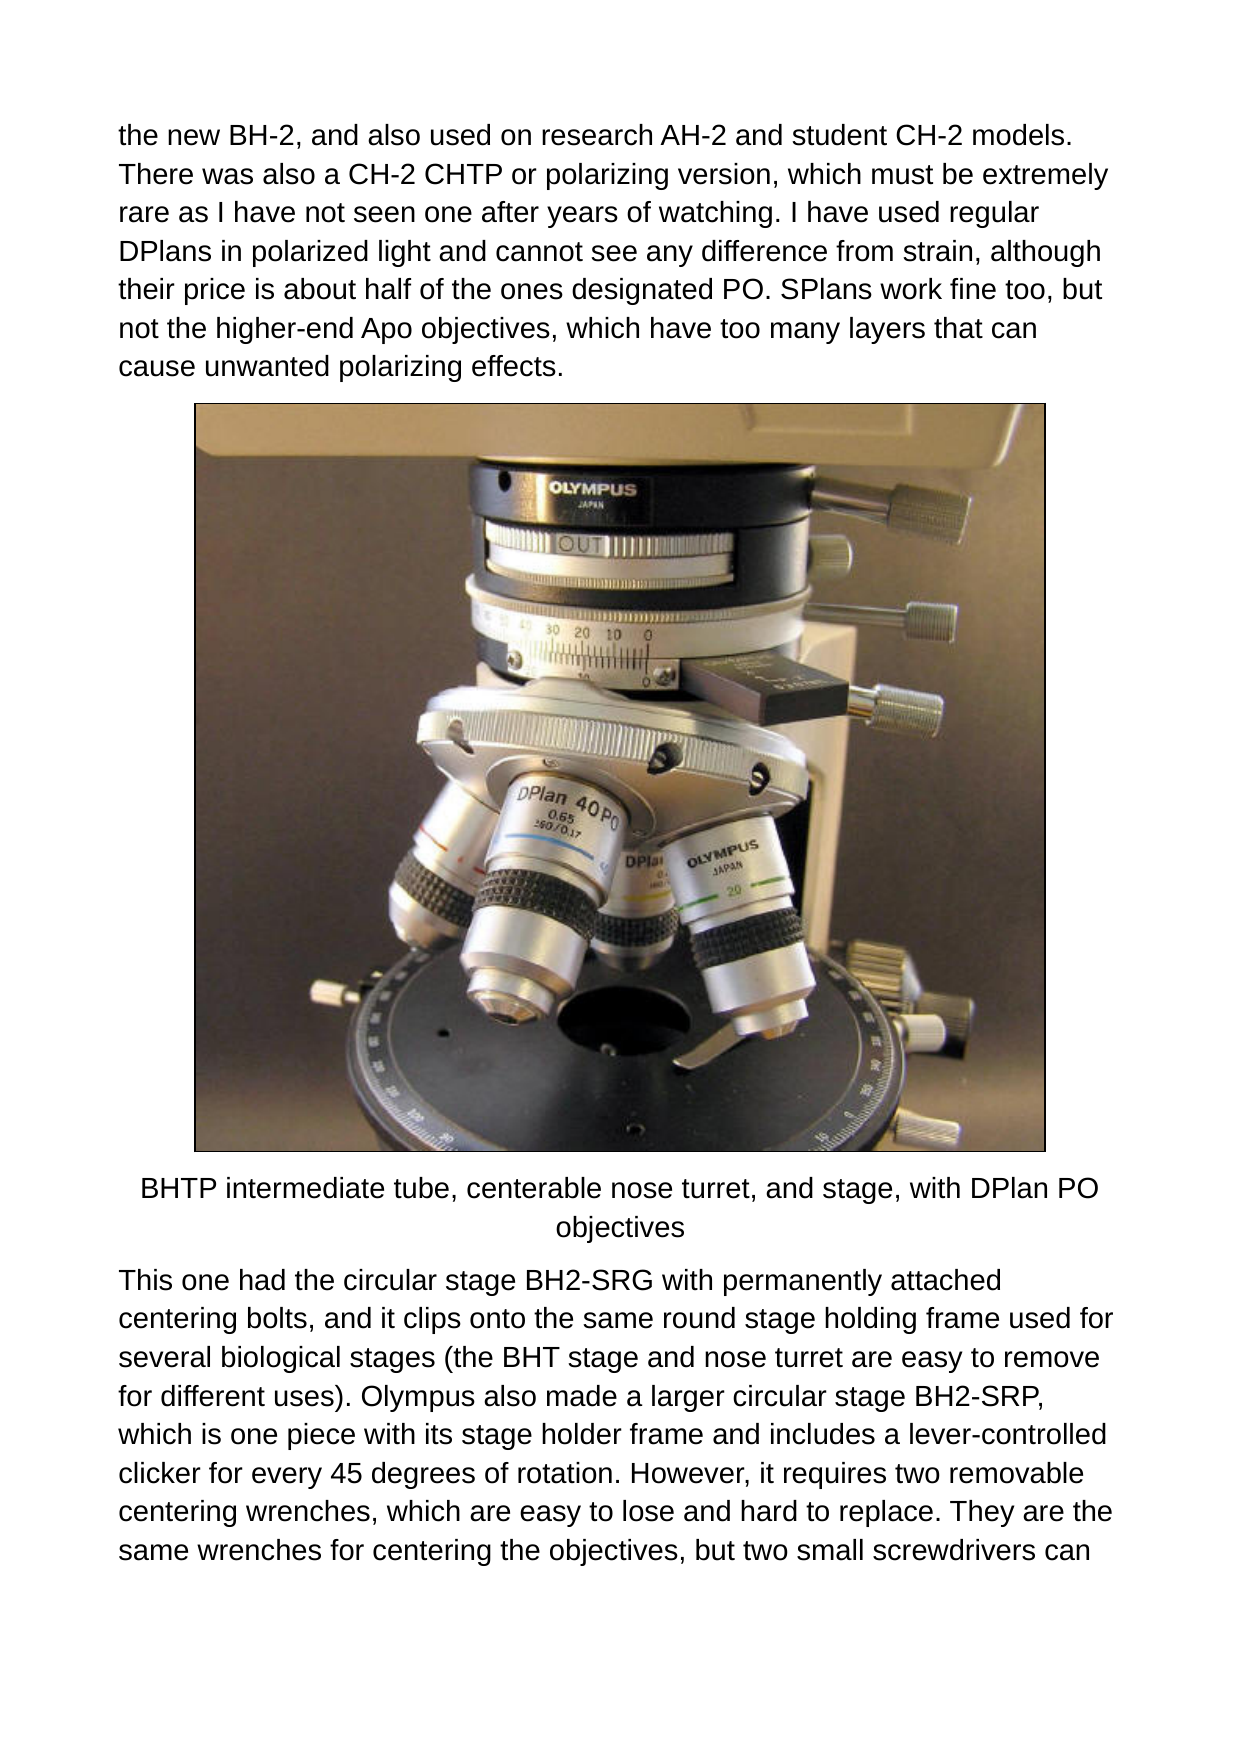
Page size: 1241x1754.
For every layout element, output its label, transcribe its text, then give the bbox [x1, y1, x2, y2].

text BHTP intermediate tube, centerable nose turret, and stage, with DPlan PO objectives [118, 1171, 1122, 1243]
text This one had the circular stage BH2-SRG with permanently attached centering bolts, and it clips onto the same round stage holding frame used for several biological stages (the BHT stage and nose turret are easy to remove for different uses). Olympus also made a larger circular stage BH2-SRP, which is one piece with its stage holder frame and includes a lever-controlled clicker for every 45 degrees of rotation. However, it requires two removable centering wrenches, which are easy to lose and hard to replace. They are the same wrenches for centering the objectives, but two small screwdrivers can [118, 1263, 1122, 1566]
picture [196, 404, 1044, 1151]
text the new BH-2, and also used on research AH-2 and student CH-2 models. There was also a CH-2 CHTP or polarizing version, which must be extremely rare as I have not seen one after years of watching. I have used regular DPlans in polarized light and cannot see any difference from strain, although their price is about half of the ones designated PO. SPlans work fine too, but not the higher-end Apo objectives, which have too many layers that can cause unwanted polarizing effects. [118, 118, 1122, 383]
